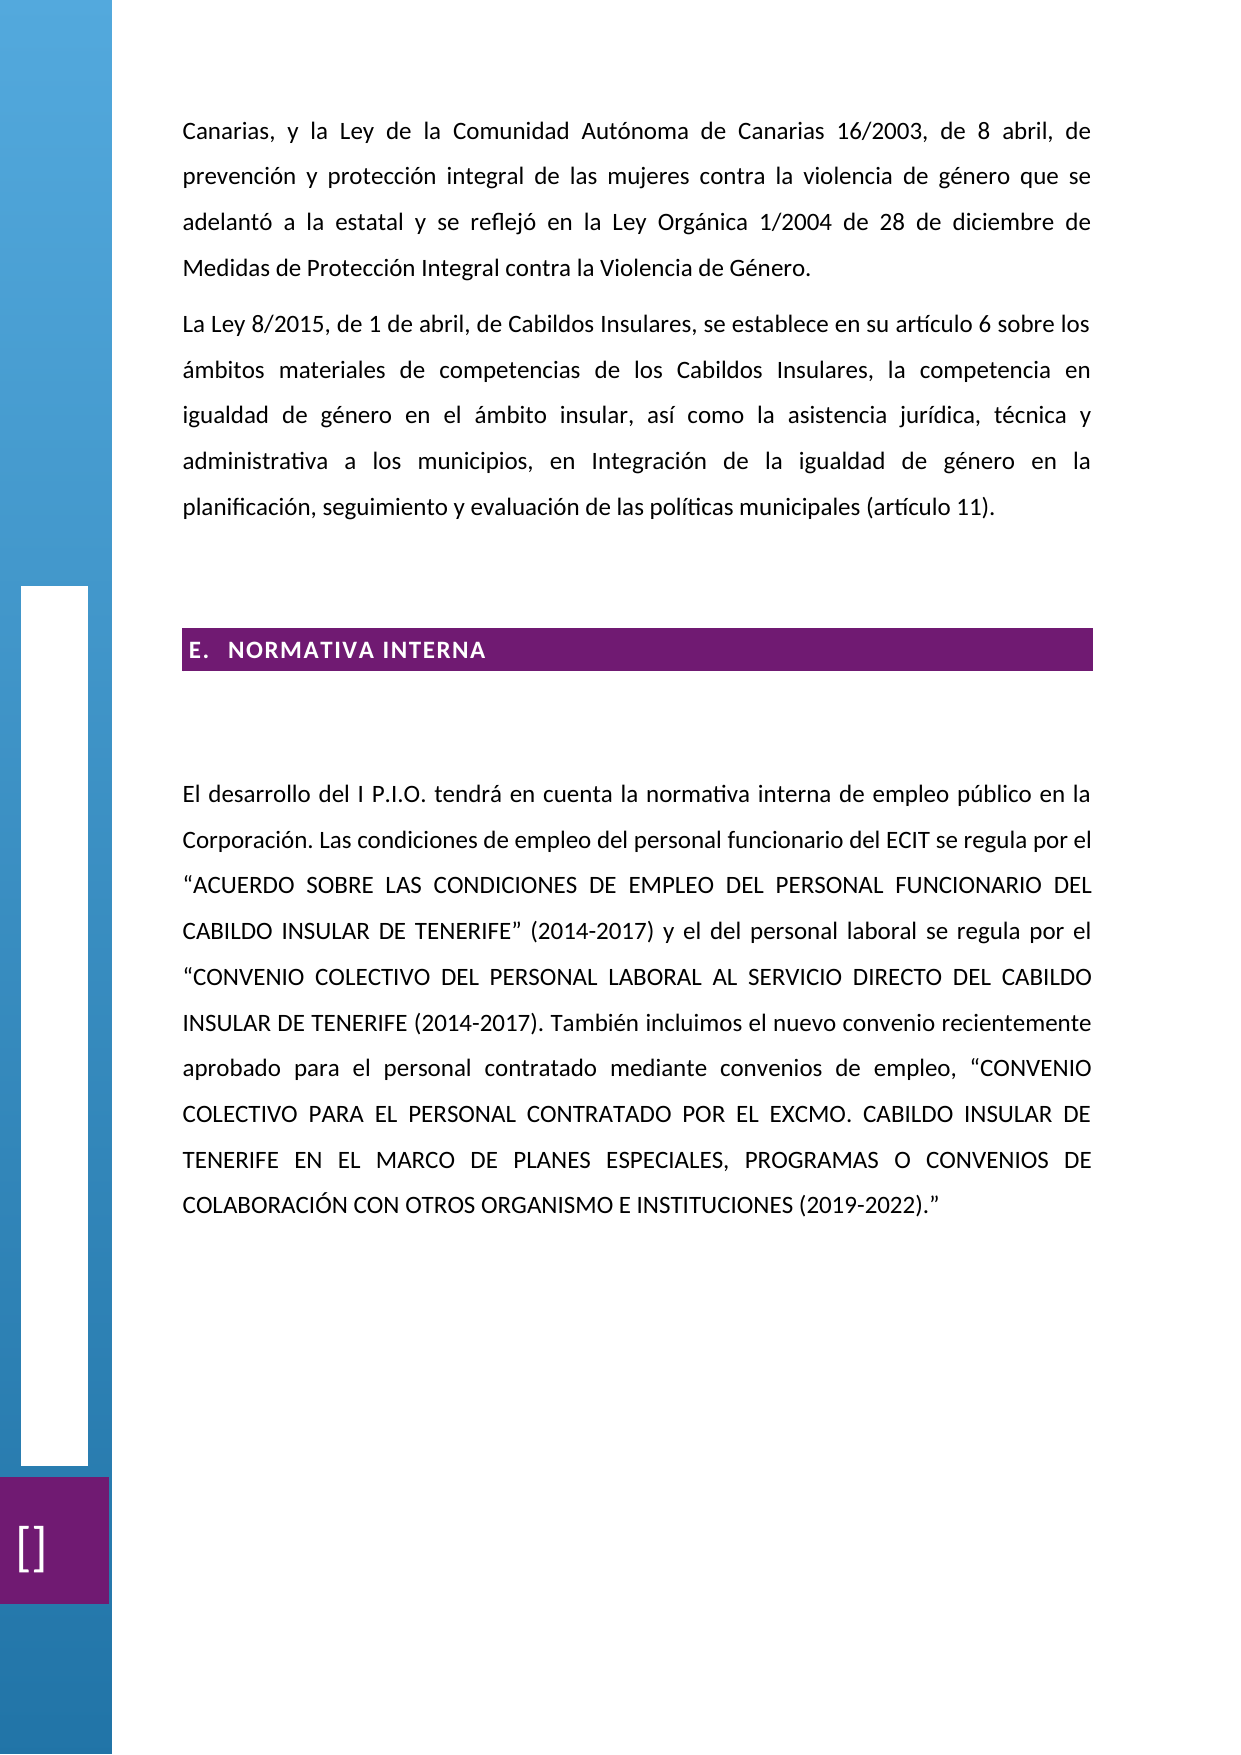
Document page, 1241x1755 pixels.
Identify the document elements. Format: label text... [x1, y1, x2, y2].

list normativa interna [189, 635, 1086, 665]
text Canarias, y la Ley de la Comunidad Autónoma de Canarias 16/2003, de 8 abril, de prevención y protección integral de las mujeres contra la violencia de género que se adelantó a la estatal y se reflejó en la Ley Orgánica 1/2004 de 28 de diciembre de Medidas de Protección Integral contra la Violencia de Género. [182, 115, 1093, 282]
text La Ley 8/2015, de 1 de abril, de Cabildos Insulares, se establece en su artículo 6 sobre los ámbitos materiales de competencias de los Cabildos Insulares, la competencia en igualdad de género en el ámbito insular, así como la asistencia jurídica, técnica y administrativa a los municipios, en Integración de la igualdad de género en la planificación, seguimiento y evaluación de las políticas municipales (artículo 11). [182, 308, 1093, 522]
text El desarrollo del I P.I.O. tendrá en cuenta la normativa interna de empleo público en la Corporación. Las condiciones de empleo del personal funcionario del ECIT se regula por el “ACUERDO SOBRE LAS CONDICIONES DE EMPLEO DEL PERSONAL FUNCIONARIO DEL CABILDO INSULAR DE TENERIFE” (2014-2017) y el del personal laboral se regula por el “CONVENIO COLECTIVO DEL PERSONAL LABORAL AL SERVICIO DIRECTO DEL CABILDO INSULAR DE TENERIFE (2014-2017). También incluimos el nuevo convenio recientemente aprobado para el personal contratado mediante convenios de empleo, “CONVENIO COLECTIVO PARA EL PERSONAL CONTRATADO POR EL EXCMO. CABILDO INSULAR DE TENERIFE EN EL MARCO DE PLANES ESPECIALES, PROGRAMAS O CONVENIOS DE COLABORACIÓN CON OTROS ORGANISMO E INSTITUCIONES (2019-2022).” [182, 778, 1093, 1220]
